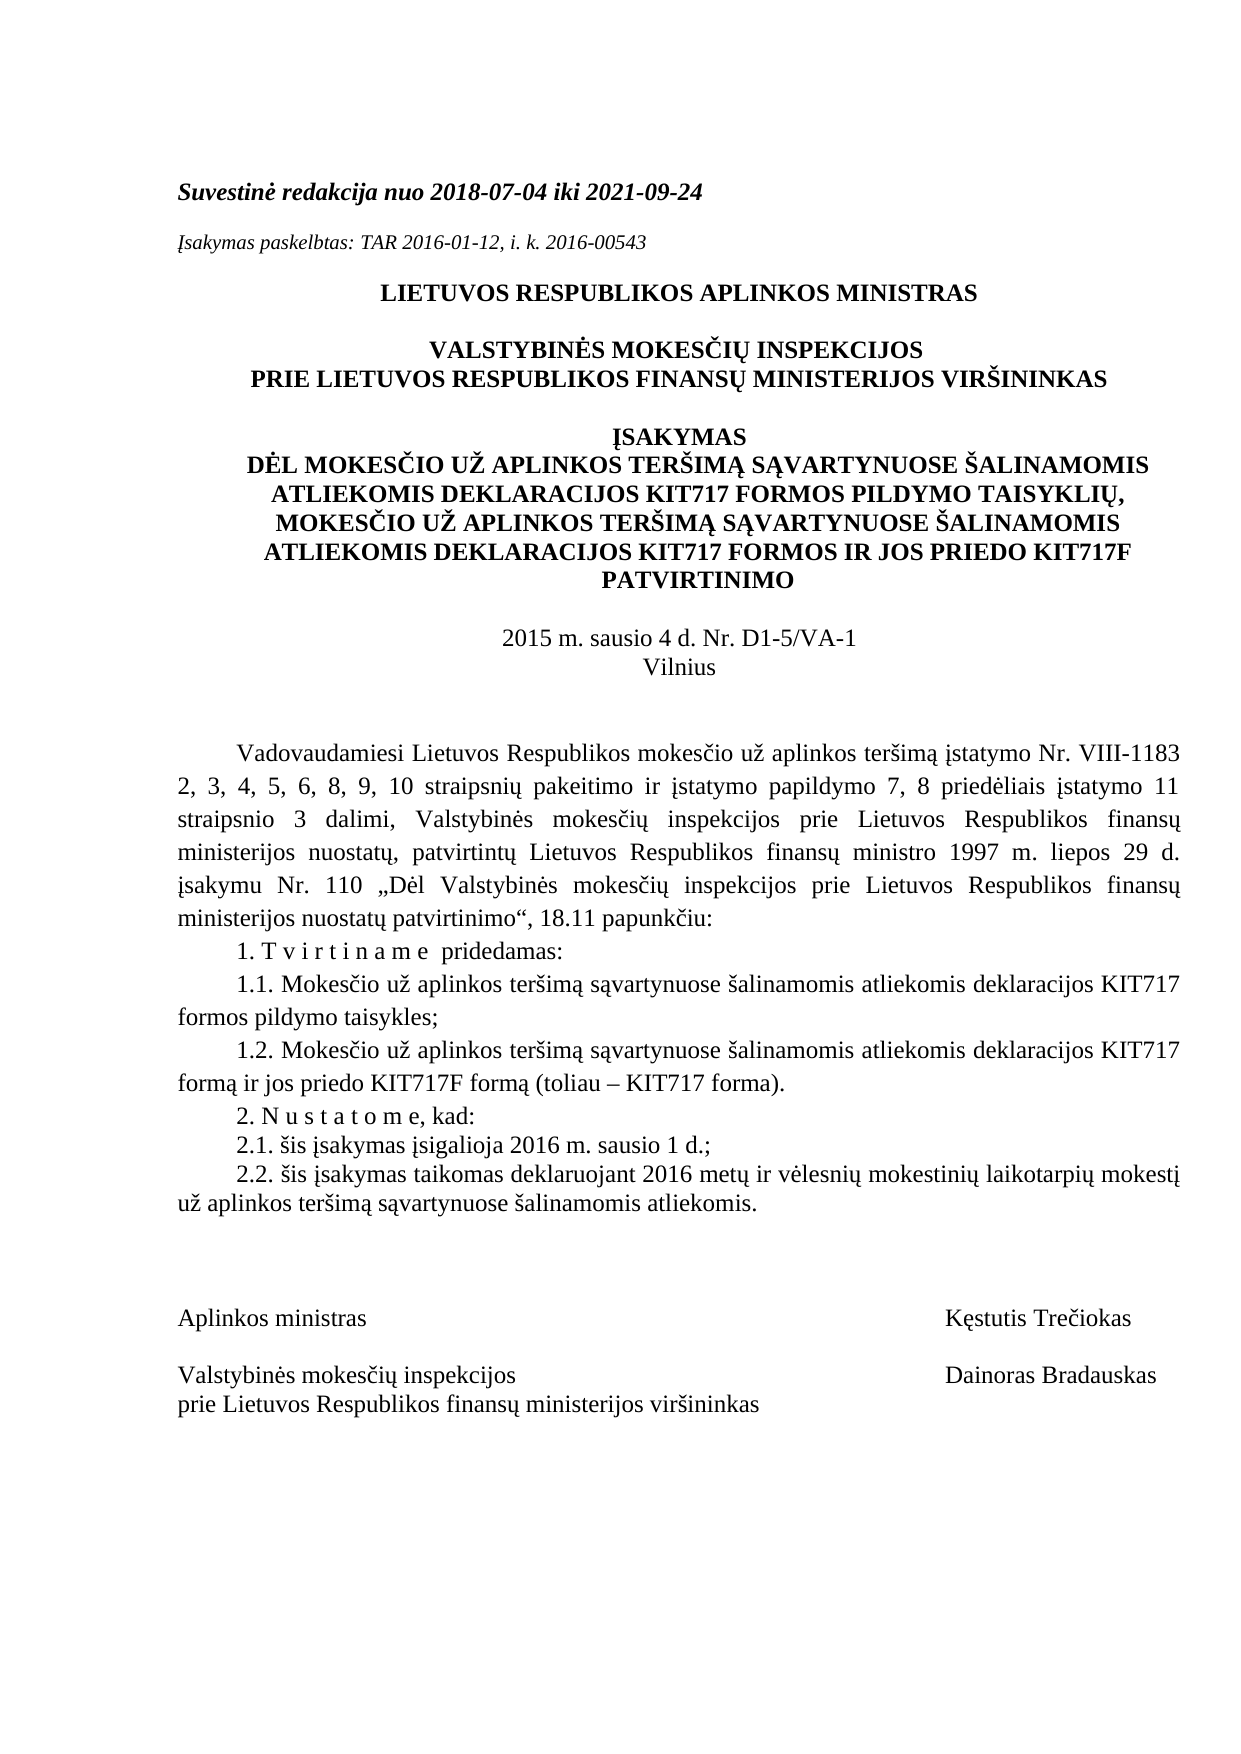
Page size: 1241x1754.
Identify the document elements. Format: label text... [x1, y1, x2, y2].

text Vadovaudamiesi Lietuvos Respublikos mokesčio už aplinkos teršimą įstatymo Nr. VIII-1183 2, 3, 4, 5, 6, 8, 9, 10 straipsnių pakeitimo ir įstatymo papildymo 7, 8 priedėliais įstatymo 11 straipsnio 3 dalimi, Valstybinės mokesčių inspekcijos prie Lietuvos Respublikos finansų ministerijos nuostatų, patvirtintų Lietuvos Respublikos finansų ministro 1997 m. liepos 29 d. įsakymu Nr. 110 „Dėl Valstybinės mokesčių inspekcijos prie Lietuvos Respublikos finansų ministerijos nuostatų patvirtinimo“, 18.11 papunkčiu: [177, 738, 1181, 932]
text 2015 m. sausio 4 d. Nr. D1-5/VA-1 [177, 623, 1181, 652]
text prie Lietuvos Respublikos finansų ministerijos viršininkas [177, 1389, 1181, 1418]
text LIETUVOS RESPUBLIKOS APLINKOS MINISTRAS [177, 278, 1181, 307]
text 1.2. Mokesčio už aplinkos teršimą sąvartynuose šalinamomis atliekomis deklaracijos KIT717 formą ir jos priedo KIT717F formą (toliau – KIT717 forma). [177, 1035, 1181, 1097]
text Valstybinės mokesčių inspekcijos Dainoras Bradauskas [177, 1360, 1181, 1389]
text 2.2. šis įsakymas taikomas deklaruojant 2016 metų ir vėlesnių mokestinių laikotarpių mokestį už aplinkos teršimą sąvartynuose šalinamomis atliekomis. [177, 1159, 1181, 1216]
text DĖL MOKESČIO UŽ APLINKOS teršimą SĄVARTYNUOSE ŠALINAMOMIS ATLIEKOMIS DEKLARACIJOS KIT717 FORMOS PILDYMO TAISYKLIŲ, MOKESČIO UŽ APLINKOS TERŠIMĄ SĄVARTYNUOSE ŠALINAMOMIS ATLIEKOMIS DEKLARACIJOS KIT717 FORMOS IR JOS PRIEDO KIT717F PATVIRTINIMO [215, 451, 1181, 594]
text Suvestinė redakcija nuo 2018-07-04 iki 2021-09-24 [177, 177, 1181, 206]
text 1.1. Mokesčio už aplinkos teršimą sąvartynuose šalinamomis atliekomis deklaracijos KIT717 formos pildymo taisykles; [177, 969, 1181, 1031]
text Aplinkos ministras Kęstutis Trečiokas [177, 1303, 1181, 1331]
text 1. Tvirtiname pridedamas: [177, 936, 1181, 965]
text VALSTYBINĖS MOKESČIŲ INSPEKCIJOS [177, 336, 1181, 364]
text Įsakymas paskelbtas: TAR 2016-01-12, i. k. 2016-00543 [177, 230, 1181, 254]
text ĮSAKYMAS [177, 422, 1181, 451]
text Vilnius [177, 652, 1181, 681]
text 2.1. šis įsakymas įsigalioja 2016 m. sausio 1 d.; [177, 1130, 1181, 1159]
text PRIE LIETUVOS RESPUBLIKOS FINANSŲ MINISTERIJOS VIRŠININKAS [177, 364, 1181, 393]
text 2. N u s t a t o m e, kad: [177, 1101, 1181, 1130]
